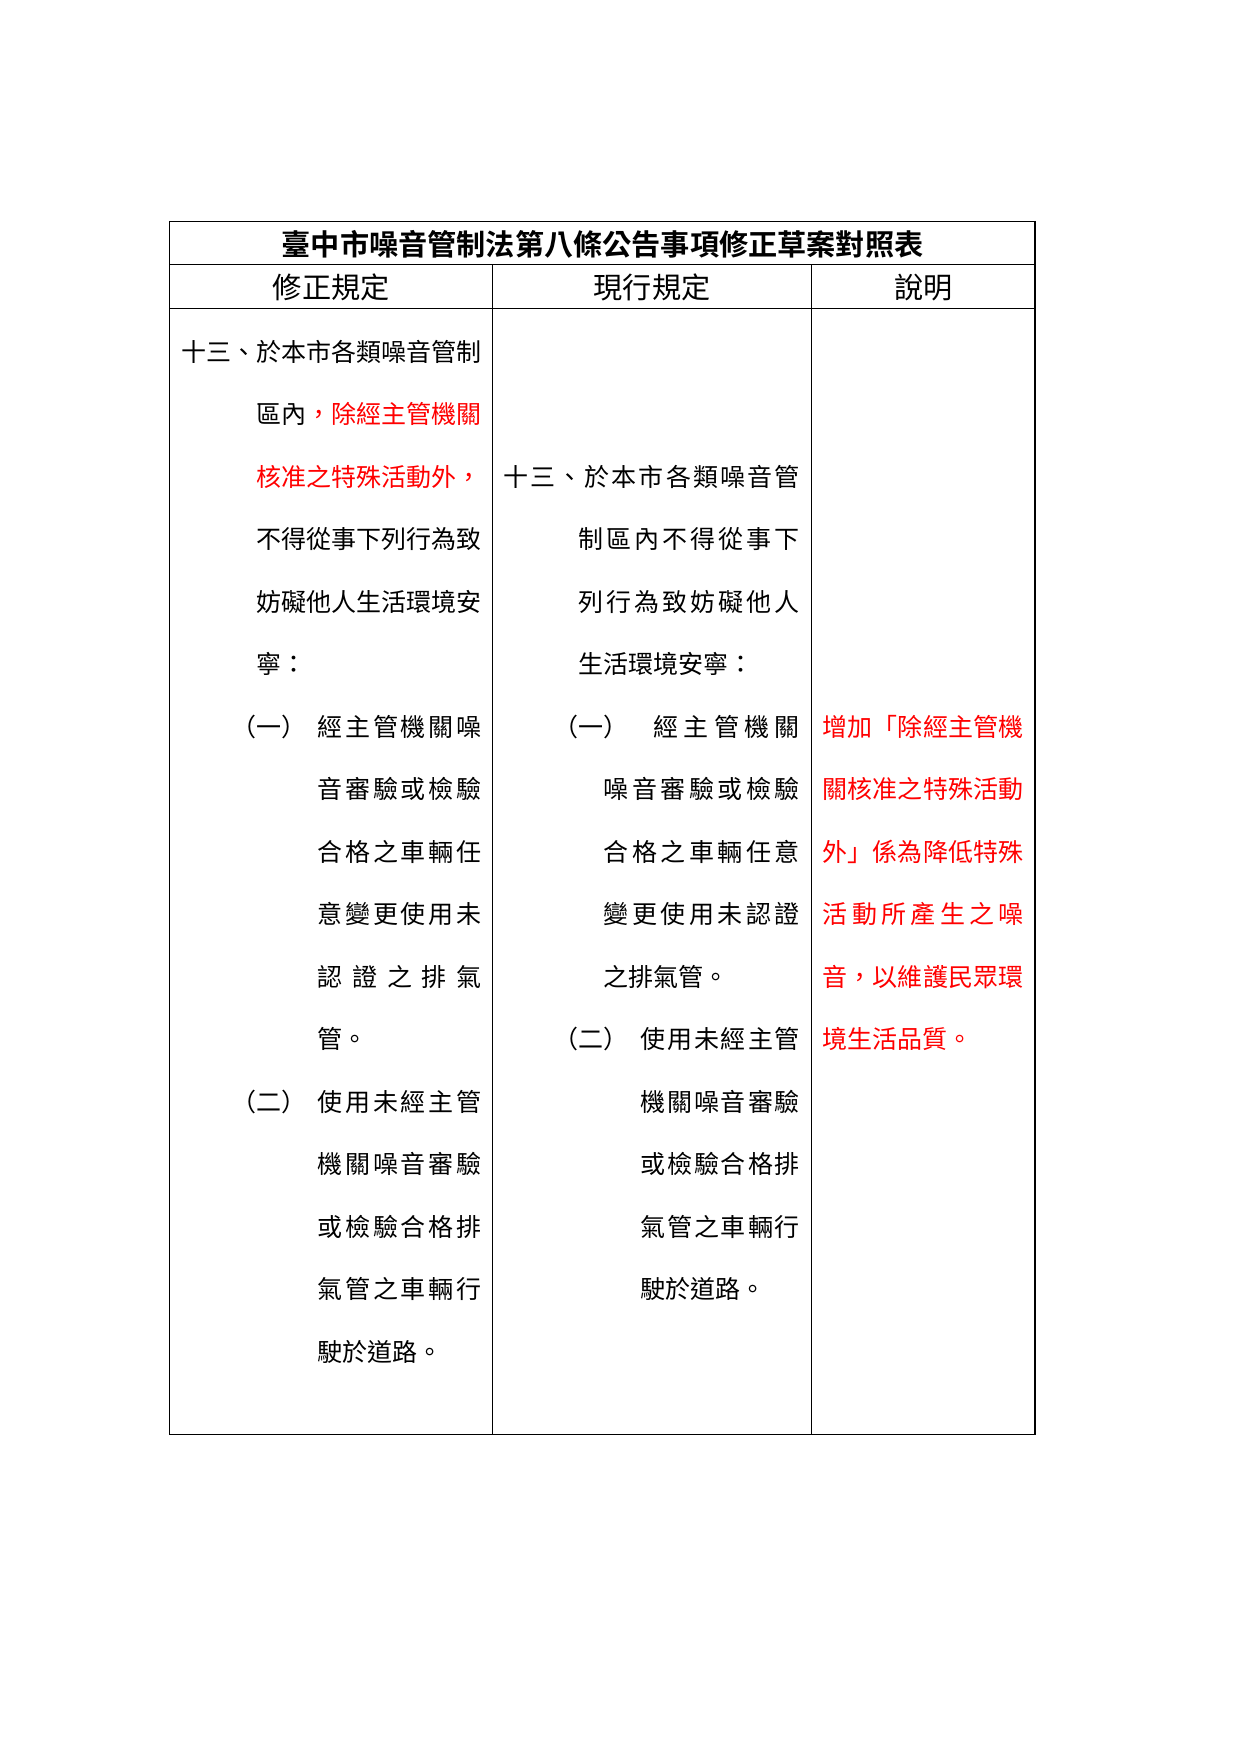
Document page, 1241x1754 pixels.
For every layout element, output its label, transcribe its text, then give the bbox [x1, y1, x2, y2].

table_cell 十三、於本市各類噪音管制區內不得從事下列行為致妨礙他人生活環境安寧： 經主管機關噪音審驗或檢驗合格之車輛任意變更使用未認證之排氣管。 使用未經主管機關噪音審驗或檢驗合格排氣管之車輛行駛於道路。 [493, 309, 811, 1433]
table_cell 十三、於本市各類噪音管制區內，除經主管機關核准之特殊活動外，不得從事下列行為致妨礙他人生活環境安寧： 經主管機關噪音審驗或檢驗合格之車輛任意變更使用未認證之排氣管。 使用未經主管機關噪音審驗或檢驗合格排氣管之車輛行駛於道路。 [170, 309, 492, 1433]
table_cell 增加「除經主管機關核准之特殊活動外」係為降低特殊活動所產生之噪音，以維護民眾環境生活品質。 [812, 309, 1034, 1433]
table_cell 現行規定 [493, 265, 811, 307]
table_header 臺中市噪音管制法第八條公告事項修正草案對照表 [170, 222, 1034, 264]
table_cell 修正規定 [170, 265, 492, 307]
table_cell 說明 [812, 265, 1034, 307]
